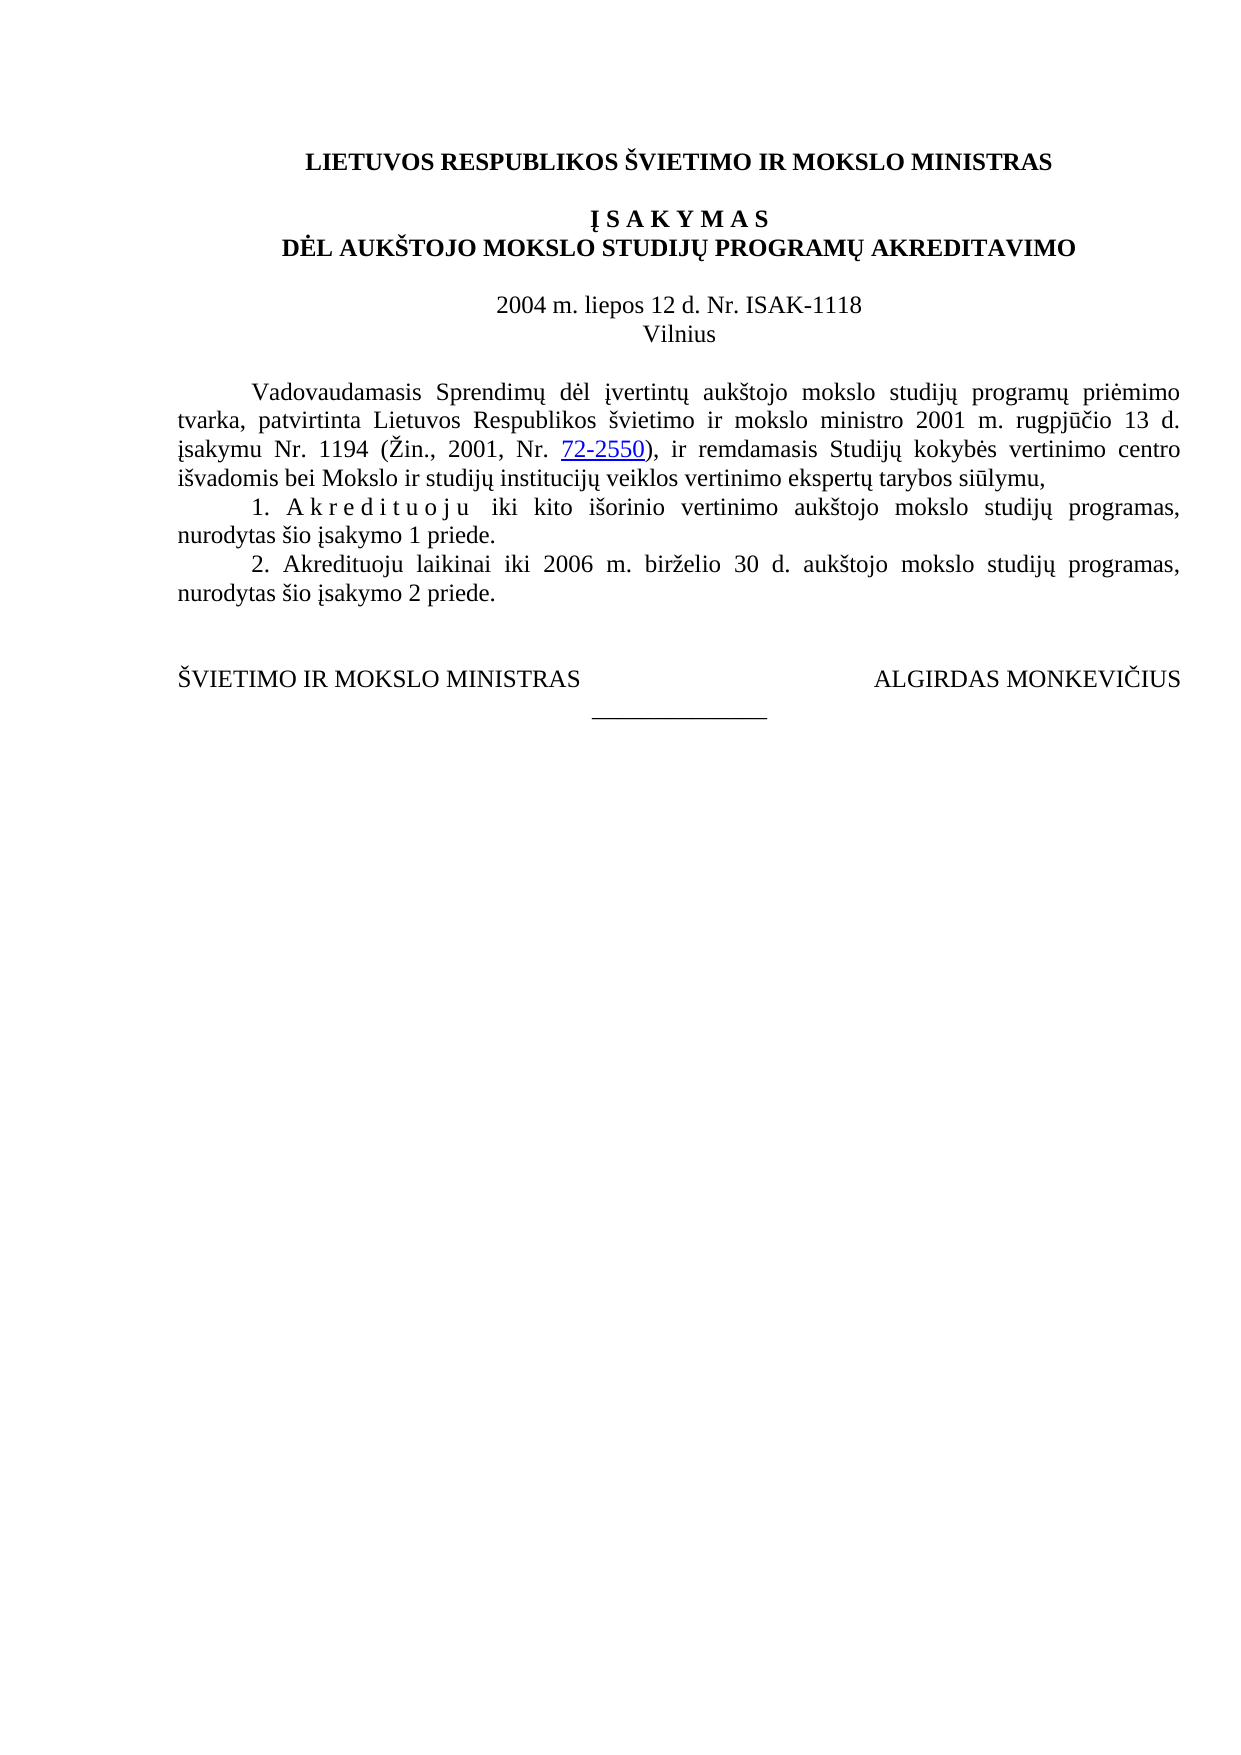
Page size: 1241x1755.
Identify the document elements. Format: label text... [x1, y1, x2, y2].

text Vilnius [177, 319, 1181, 348]
text ______________ [177, 693, 1181, 722]
text Į S A K Y M A S [177, 204, 1181, 233]
text DĖL AUKŠTOJO MOKSLO STUDIJŲ PROGRAMŲ AKREDITAVIMO [177, 233, 1181, 262]
text ŠVIETIMO IR MOKSLO Ministras Algirdas Monkevičius [177, 664, 1181, 693]
text 2. Akredituoju laikinai iki 2006 m. birželio 30 d. aukštojo mokslo studijų programas, nurodytas šio įsakymo 2 priede. [177, 549, 1181, 607]
text Vadovaudamasis Sprendimų dėl įvertintų aukštojo mokslo studijų programų priėmimo tvarka, patvirtinta Lietuvos Respublikos švietimo ir mokslo ministro 2001 m. rugpjūčio 13 d. įsakymu Nr. 1194 (Žin., 2001, Nr. 72-2550), ir remdamasis Studijų kokybės vertinimo centro išvadomis bei Mokslo ir studijų institucijų veiklos vertinimo ekspertų tarybos siūlymu, [177, 377, 1181, 492]
text LIETUVOS RESPUBLIKOS ŠVIETIMO IR MOKSLO MINISTRAS [177, 147, 1181, 176]
text 1. Akredituoju iki kito išorinio vertinimo aukštojo mokslo studijų programas, nurodytas šio įsakymo 1 priede. [177, 492, 1181, 549]
text 2004 m. liepos 12 d. Nr. ISAK-1118 [177, 291, 1181, 319]
